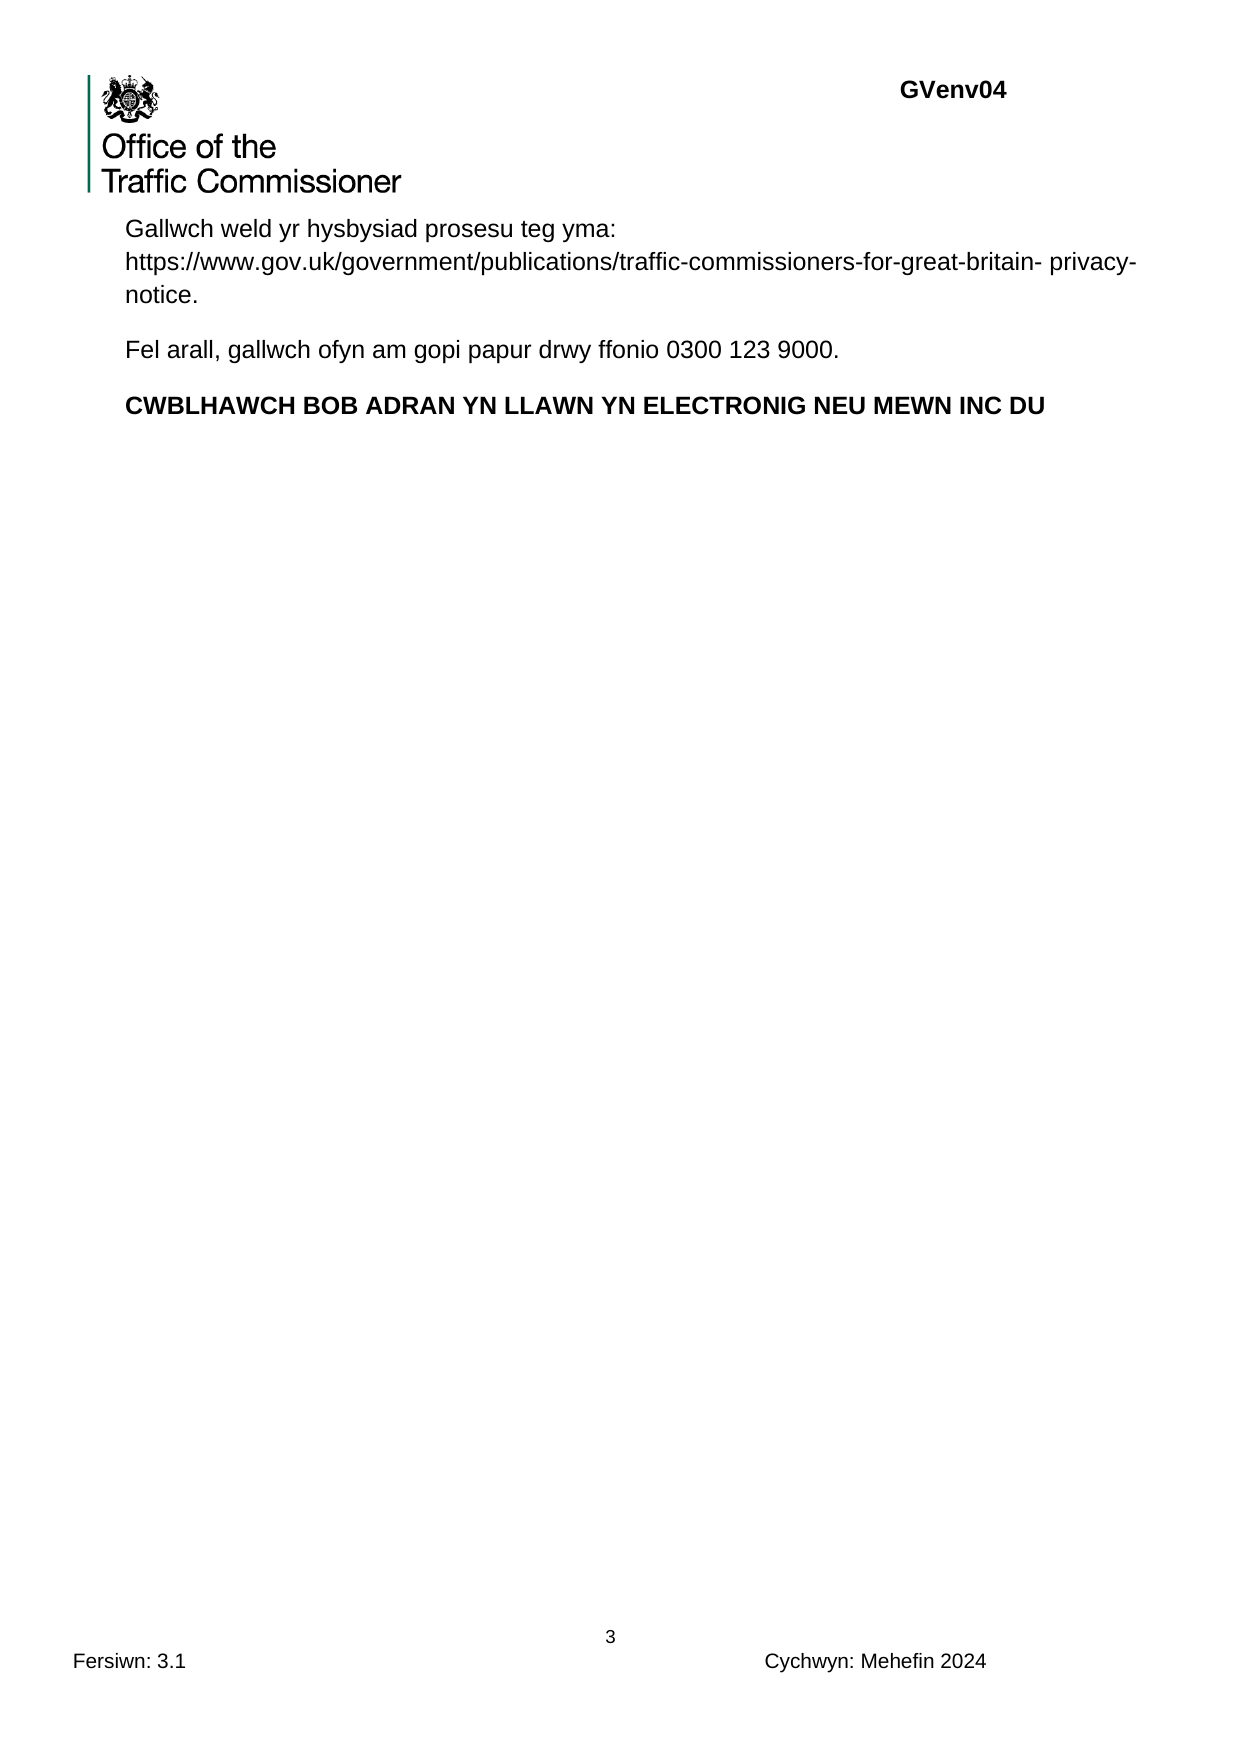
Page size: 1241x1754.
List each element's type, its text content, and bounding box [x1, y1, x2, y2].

text Gallwch weld yr hysbysiad prosesu teg yma: https://www.gov.uk/government/publications/traffic-commissioners-for-great-britain- privacy-notice. [125, 213, 1150, 308]
text Fel arall, gallwch ofyn am gopi papur drwy ffonio 0300 123 9000. [125, 335, 1150, 364]
text CWBLHAWCH BOB ADRAN YN LLAWN YN ELECTRONIG NEU MEWN INC DU [125, 391, 1150, 419]
